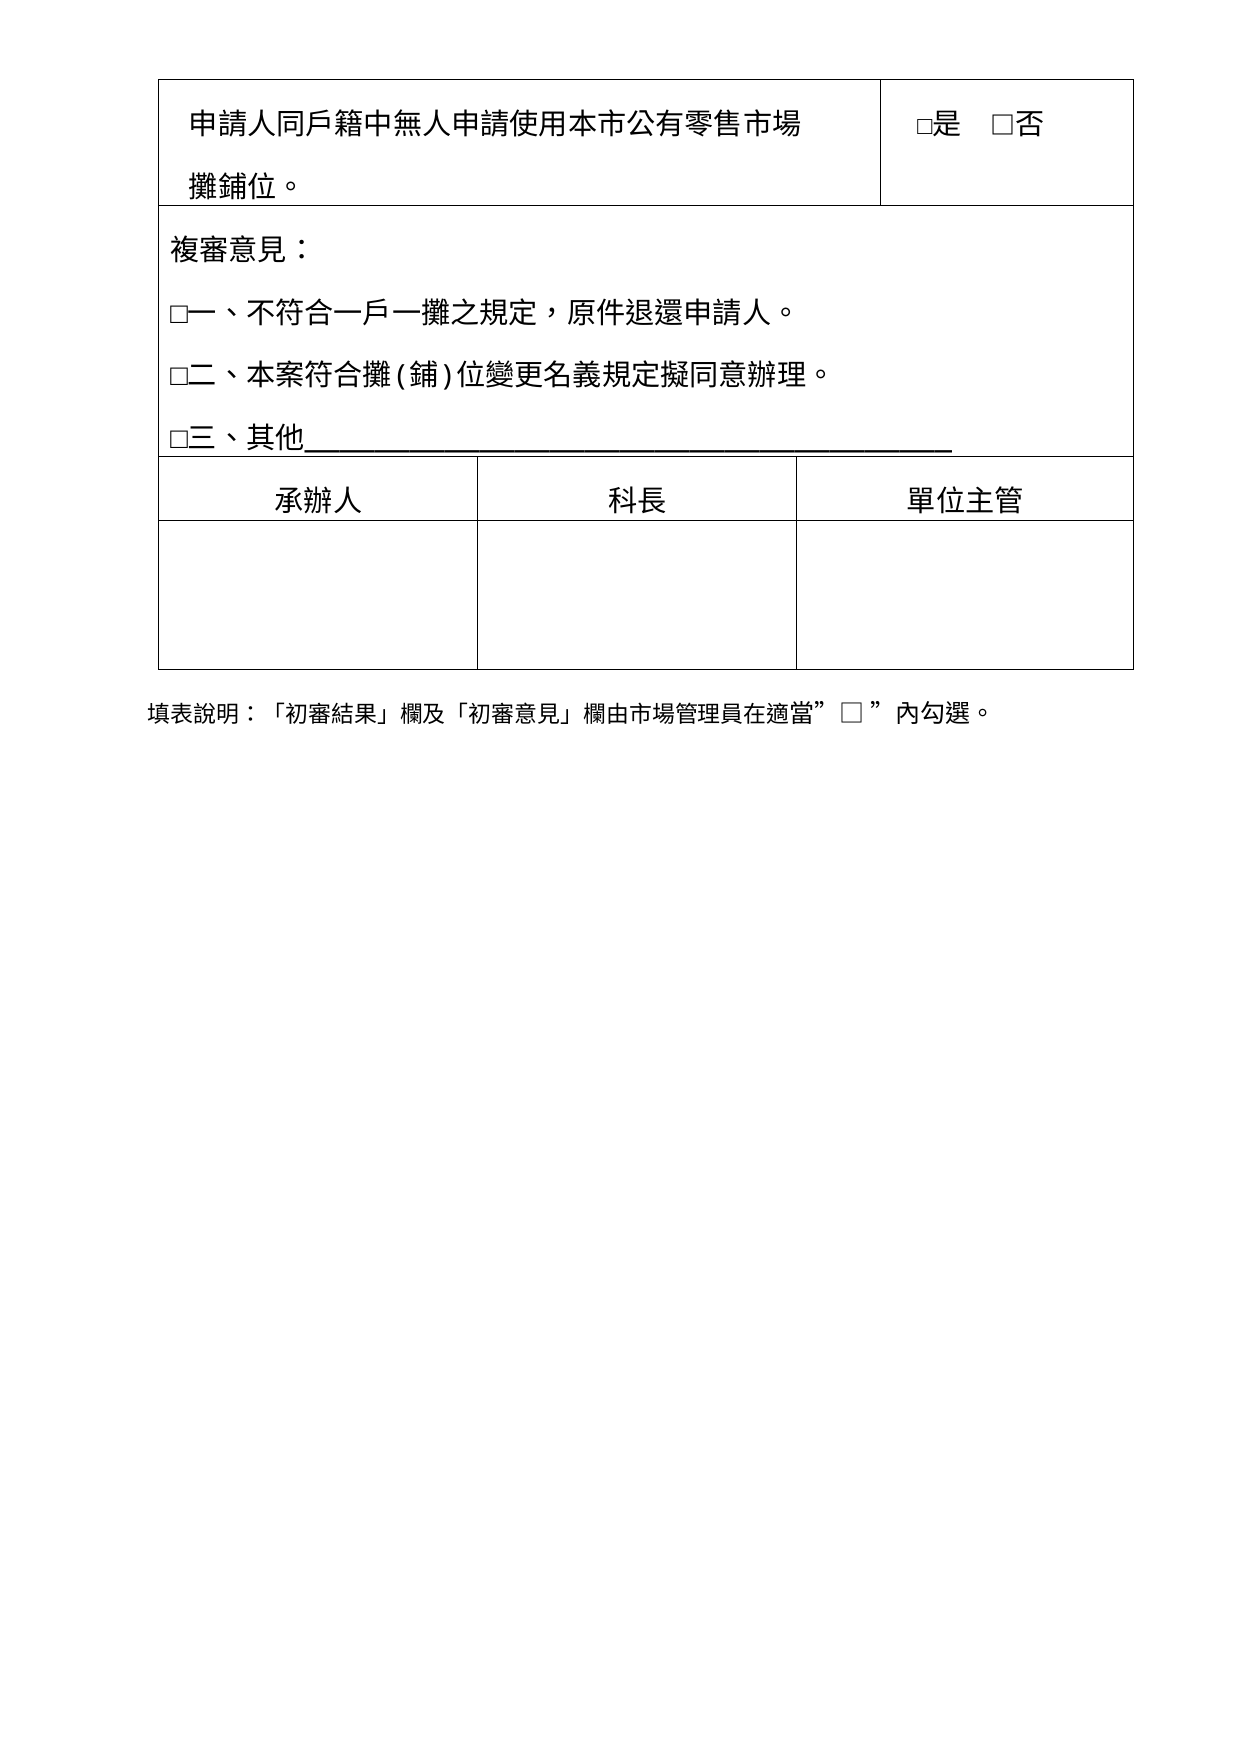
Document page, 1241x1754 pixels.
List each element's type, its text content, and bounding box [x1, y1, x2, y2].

table_cell [159, 521, 477, 669]
text 填表說明：「初審結果」欄及「初審意見」欄由市場管理員在適當”□ ”內勾選。 [148, 670, 1092, 733]
table_cell 複審意見： □一、不符合一戶一攤之規定，原件退還申請人。 □二、本案符合攤(鋪)位變更名義規定擬同意辦理。 □三、其他_____________________________________ [159, 206, 1133, 456]
table_cell [797, 521, 1133, 669]
table_cell 申請人同戶籍中無人申請使用本市公有零售市場 攤鋪位。 [159, 80, 880, 205]
table_cell 承辦人 [159, 457, 477, 520]
table_cell 科長 [478, 457, 796, 520]
table_cell □是 □否 [881, 80, 1133, 205]
table_cell [478, 521, 796, 669]
table_cell 單位主管 [797, 457, 1133, 520]
